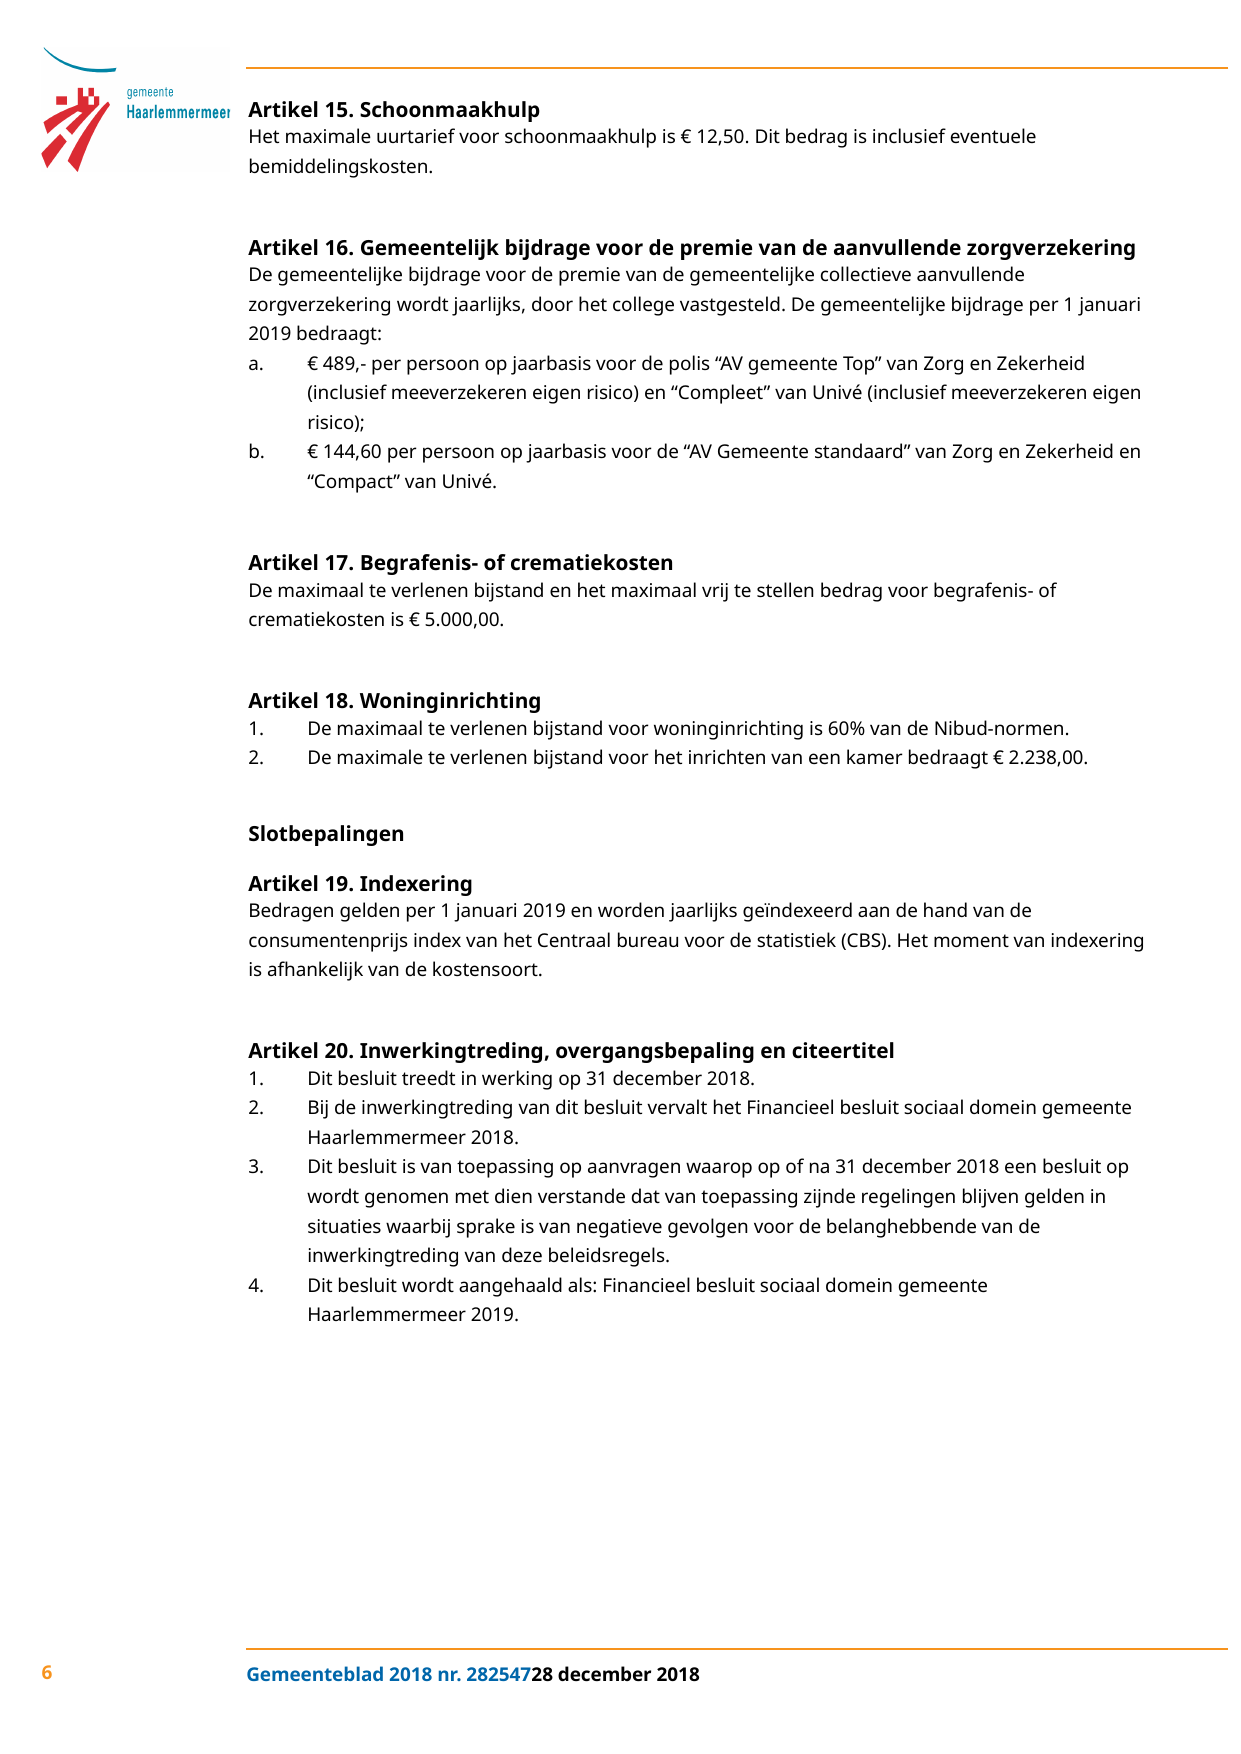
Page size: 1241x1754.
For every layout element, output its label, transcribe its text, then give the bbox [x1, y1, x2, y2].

text Slotbepalingen [248, 819, 1152, 848]
text Artikel 16. Gemeentelijk bijdrage voor de premie van de aanvullende zorgverzekering [248, 233, 1152, 261]
text Bedragen gelden per 1 januari 2019 en worden jaarlijks geïndexeerd aan de hand van de consumentenprijs index van het Centraal bureau voor de statistiek (CBS). Het moment van indexering is afhankelijk van de kostensoort. [248, 897, 1152, 982]
text De maximaal te verlenen bijstand en het maximaal vrij te stellen bedrag voor begrafenis- of crematiekosten is € 5.000,00. [248, 577, 1152, 632]
text Artikel 19. Indexering [248, 869, 1152, 897]
text Artikel 20. Inwerkingtreding, overgangsbepaling en citeertitel [248, 1036, 1152, 1065]
text De gemeentelijke bijdrage voor de premie van de gemeentelijke collectieve aanvullende zorgverzekering wordt jaarlijks, door het college vastgesteld. De gemeentelijke bijdrage per 1 januari 2019 bedraagt: [248, 261, 1152, 346]
list € 144,60 per persoon op jaarbasis voor de “AV Gemeente standaard” van Zorg en Zekerheid en “Compact” van Univé. [248, 439, 1152, 494]
list € 489,- per persoon op jaarbasis voor de polis “AV gemeente Top” van Zorg en Zekerheid (inclusief meeverzekeren eigen risico) en “Compleet” van Univé (inclusief meeverzekeren eigen risico); [248, 350, 1152, 435]
list De maximale te verlenen bijstand voor het inrichten van een kamer bedraagt € 2.238,00. [248, 744, 1152, 770]
text Het maximale uurtarief voor schoonmaakhulp is € 12,50. Dit bedrag is inclusief eventuele bemiddelingskosten. [248, 123, 1152, 178]
list Dit besluit is van toepassing op aanvragen waarop op of na 31 december 2018 een besluit op wordt genomen met dien verstande dat van toepassing zijnde regelingen blijven gelden in situaties waarbij sprake is van negatieve gevolgen voor de belanghebbende van de inwerkingtreding van deze beleidsregels. [248, 1154, 1152, 1268]
text Artikel 17. Begrafenis- of crematiekosten [248, 548, 1152, 577]
text Artikel 15. Schoonmaakhulp [248, 95, 1152, 123]
list Bij de inwerkingtreding van dit besluit vervalt het Financieel besluit sociaal domein gemeente Haarlemmermeer 2018. [248, 1094, 1152, 1150]
list Dit besluit wordt aangehaald als: Financieel besluit sociaal domein gemeente Haarlemmermeer 2019. [248, 1272, 1152, 1327]
list Dit besluit treedt in werking op 31 december 2018. [248, 1065, 1152, 1091]
text Artikel 18. Woninginrichting [248, 686, 1152, 715]
picture [41, 47, 231, 172]
list De maximaal te verlenen bijstand voor woninginrichting is 60% van de Nibud-normen. [248, 715, 1152, 741]
